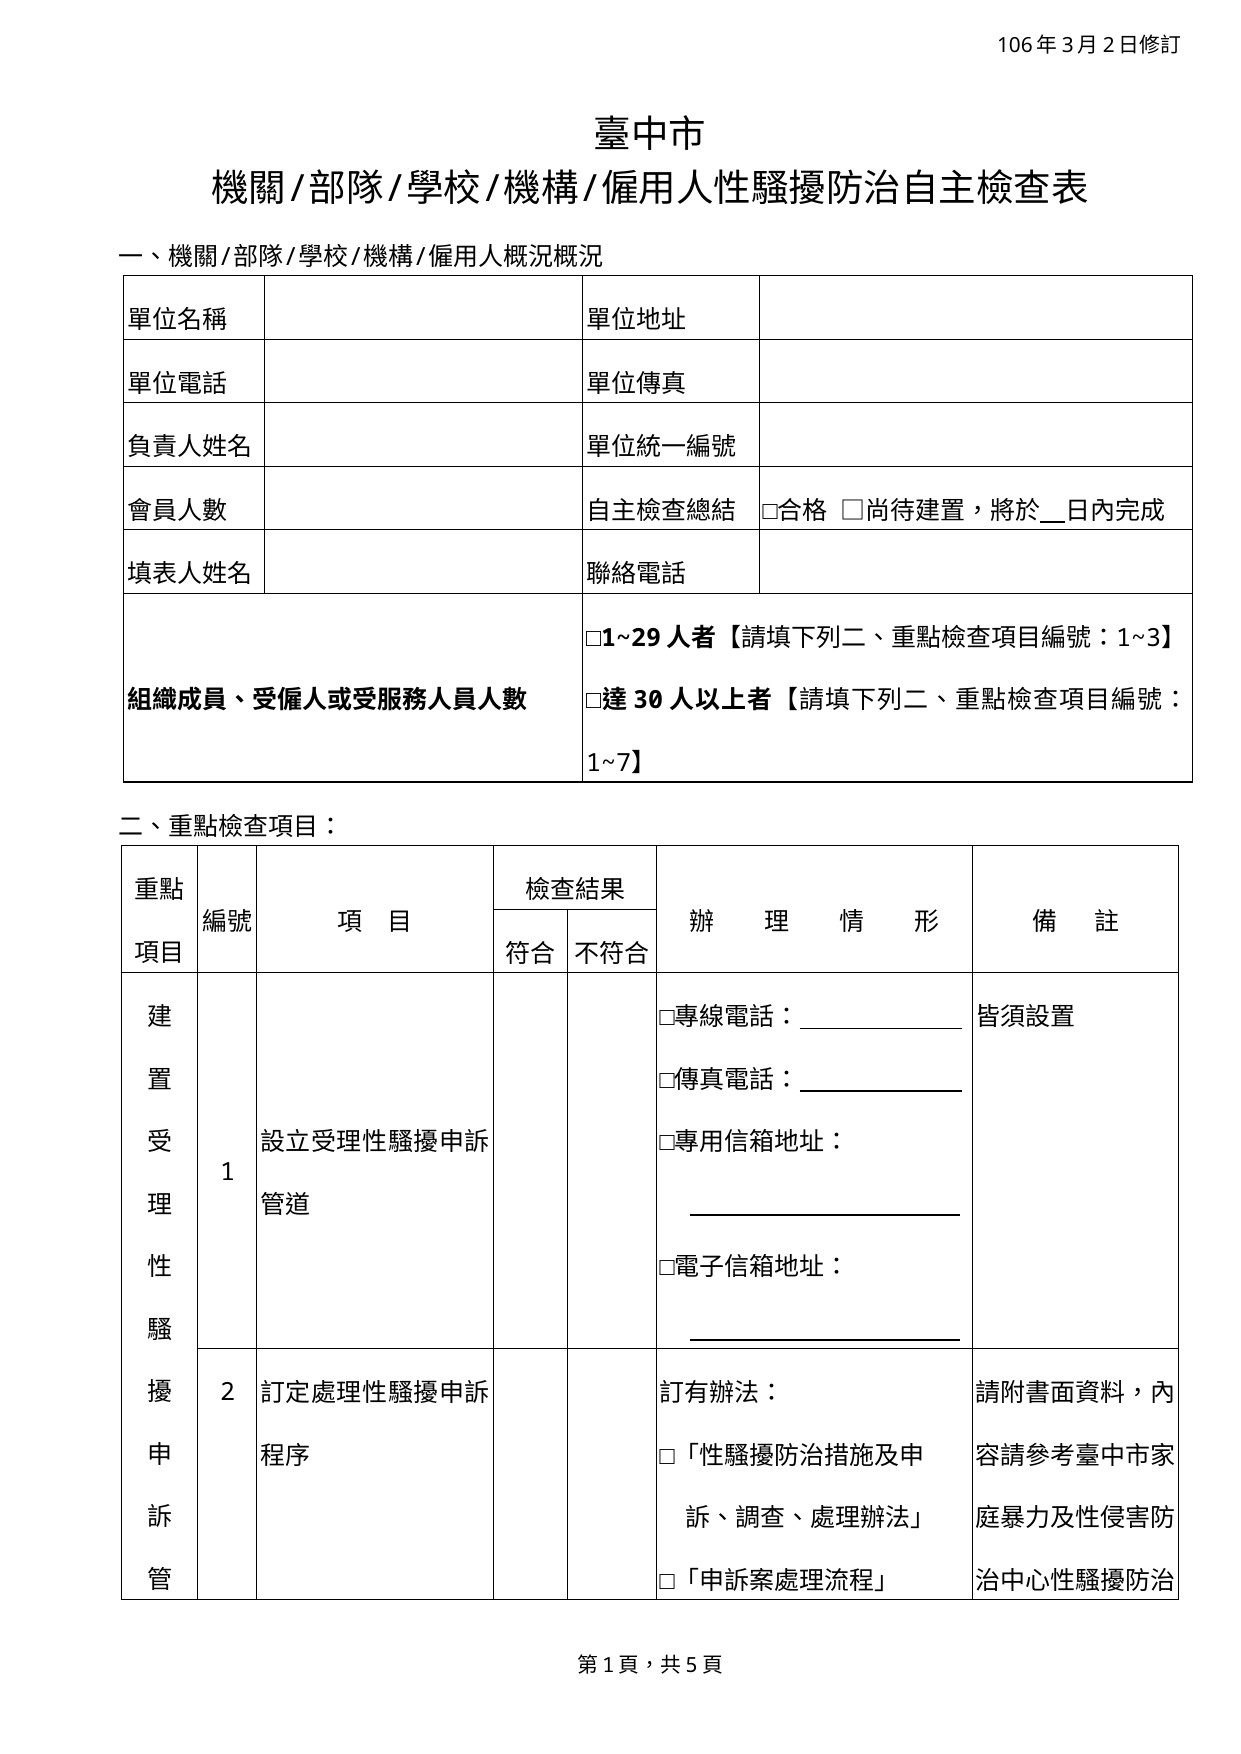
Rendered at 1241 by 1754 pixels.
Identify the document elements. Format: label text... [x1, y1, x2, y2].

table_cell 建置受理性騷擾申訴管道及措施 [122, 973, 197, 1599]
table_header 重點項目 [122, 846, 197, 972]
table_header 項 目 [257, 846, 493, 972]
table_cell 訂有辦法： □「性騷擾防治措施及申訴、調查、處理辦法」 □「申訴案處理流程」 [657, 1349, 972, 1599]
table_cell 不符合 [568, 910, 656, 972]
text 機關/部隊/學校/機構/僱用人性騷擾防治自主檢查表 [118, 158, 1181, 213]
table_header [760, 276, 1192, 339]
table_cell [494, 1349, 567, 1599]
table_cell 請附書面資料，內容請參考臺中市家庭暴力及性侵害防治中心性騷擾防治 [973, 1349, 1178, 1599]
table_cell 1 [198, 973, 256, 1348]
table_cell □專線電話： □傳真電話： □專用信箱地址： □電子信箱地址： [657, 973, 972, 1348]
text 二、重點檢查項目： [118, 782, 1181, 845]
table_header 單位名稱 [124, 276, 264, 339]
table_cell 聯絡電話 [583, 530, 759, 593]
table_cell [760, 530, 1192, 593]
table_cell [760, 403, 1192, 466]
table_cell 設立受理性騷擾申訴管道 [257, 973, 493, 1348]
table_cell 組織成員、受僱人或受服務人員人數 [124, 594, 582, 781]
text 臺中市 [118, 104, 1181, 158]
text 一、機關/部隊/學校/機構/僱用人概況概況 [118, 213, 1181, 275]
table_cell 單位統一編號 [583, 403, 759, 466]
table_header 檢查結果 [494, 846, 656, 908]
table_header 單位地址 [583, 276, 759, 339]
table_cell 自主檢查總結 [583, 467, 759, 529]
table_cell 單位傳真 [583, 340, 759, 402]
table_cell 負責人姓名 [124, 403, 264, 466]
table_header 編號 [198, 846, 256, 972]
table_cell [265, 530, 582, 593]
table_header [265, 276, 582, 339]
table_cell [265, 467, 582, 529]
table_cell [568, 1349, 656, 1599]
table_header 辦 理 情 形 [657, 846, 972, 972]
table_cell 會員人數 [124, 467, 264, 529]
table_cell [568, 973, 656, 1348]
table_cell [760, 340, 1192, 402]
table_cell [265, 403, 582, 466]
table_cell 單位電話 [124, 340, 264, 402]
table_cell 符合 [494, 910, 567, 972]
table_cell [494, 973, 567, 1348]
table_cell □1~29人者【請填下列二、重點檢查項目編號：1~3】 □達30人以上者【請填下列二、重點檢查項目編號：1~7】 [583, 594, 1192, 781]
table_cell □合格 □尚待建置，將於 日內完成 [760, 467, 1192, 529]
table_header 備 註 [973, 846, 1178, 972]
table_cell 2 [198, 1349, 256, 1599]
table_cell 皆須設置 [973, 973, 1178, 1348]
table_cell 訂定處理性騷擾申訴程序 [257, 1349, 493, 1599]
table_cell [265, 340, 582, 402]
table_cell 填表人姓名 [124, 530, 264, 593]
